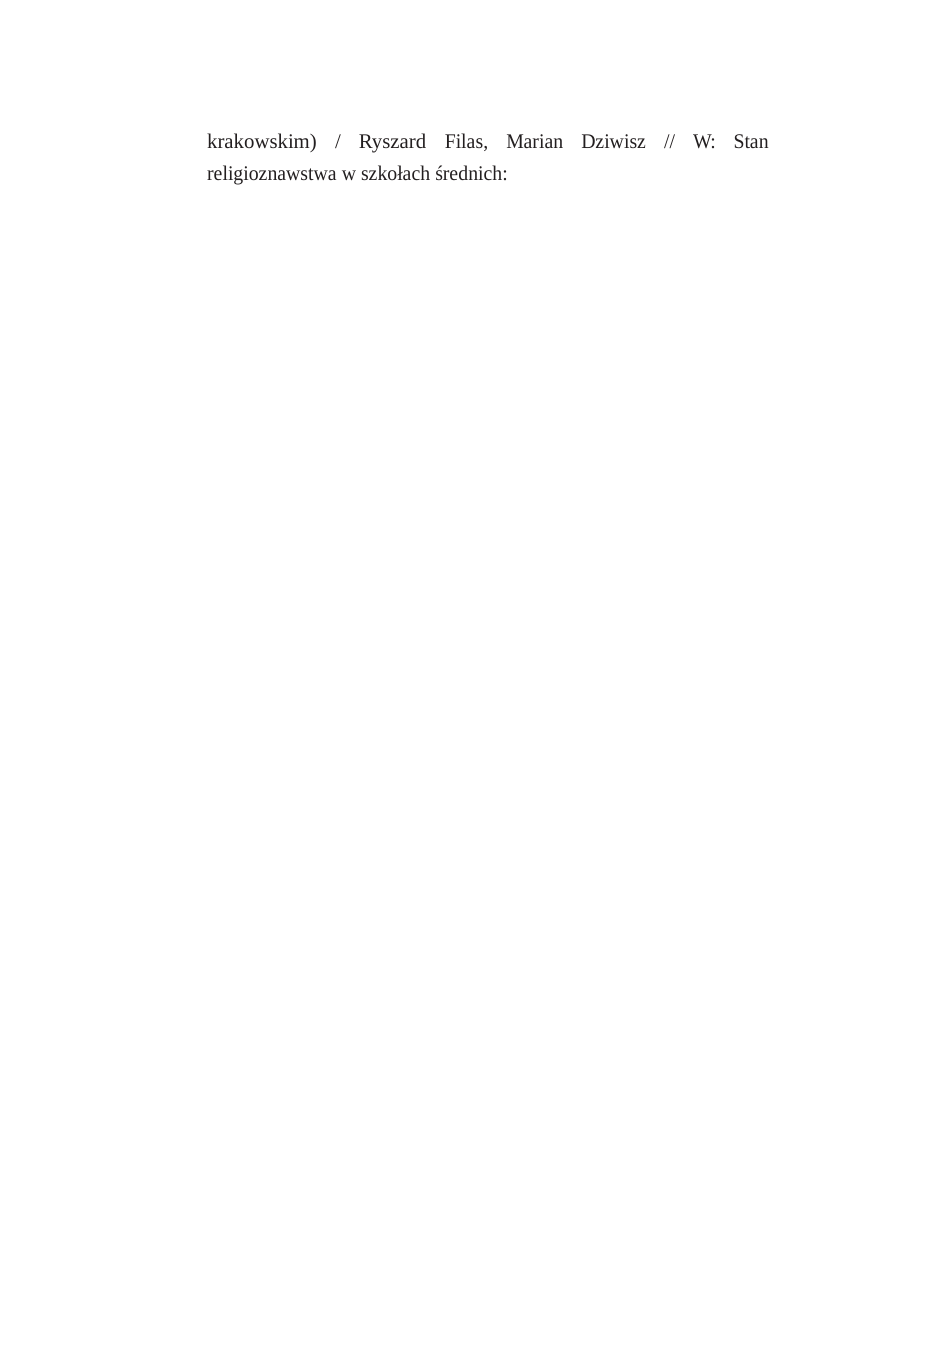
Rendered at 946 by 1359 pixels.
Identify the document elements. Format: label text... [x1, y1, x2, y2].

list krakowskim) / Ryszard Filas, Marian Dziwisz // W: Stan religioznawstwa w szkołach średnich: [160, 129, 769, 184]
